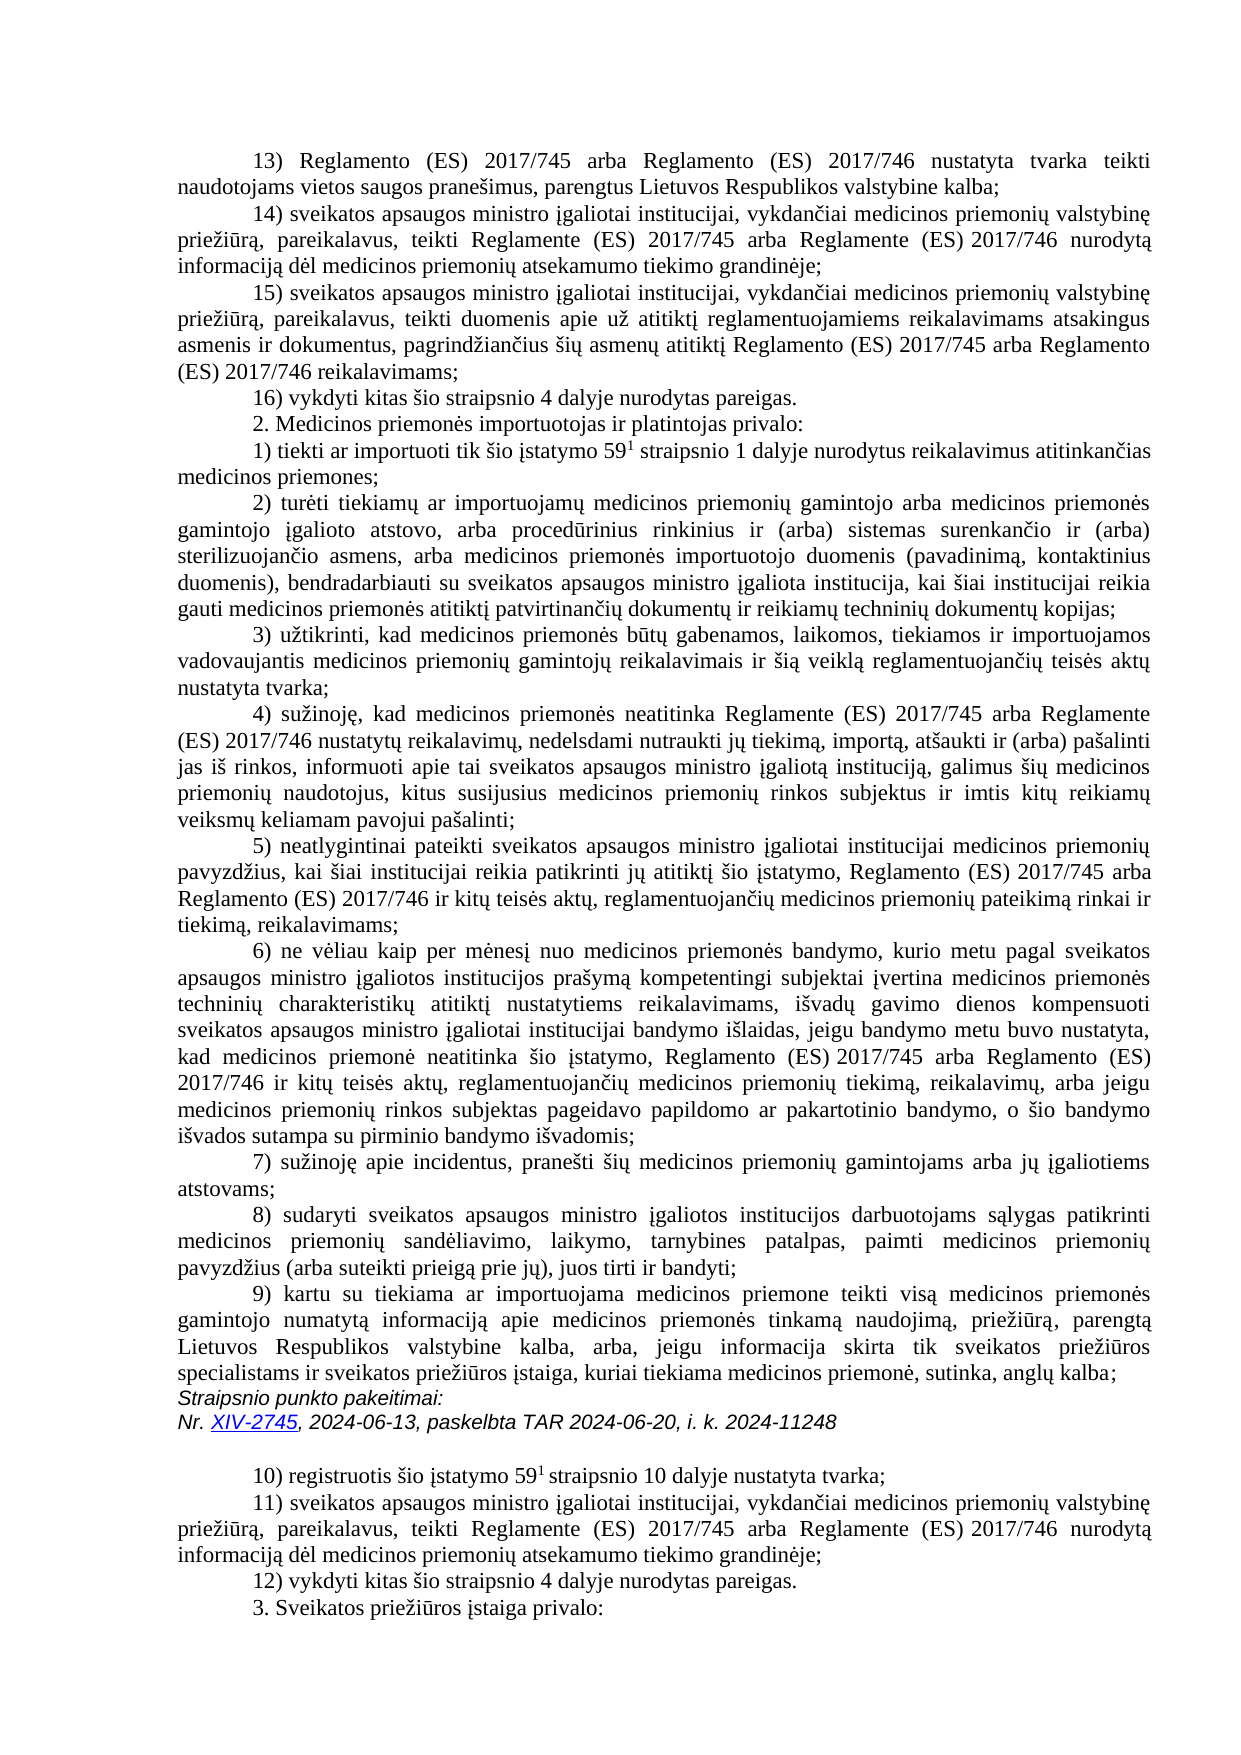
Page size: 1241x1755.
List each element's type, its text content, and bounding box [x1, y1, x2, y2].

text 2) turėti tiekiamų ar importuojamų medicinos priemonių gamintojo arba medicinos priemonės gamintojo įgalioto atstovo, arba procedūrinius rinkinius ir (arba) sistemas surenkančio ir (arba) sterilizuojančio asmens, arba medicinos priemonės importuotojo duomenis (pavadinimą, kontaktinius duomenis), bendradarbiauti su sveikatos apsaugos ministro įgaliota institucija, kai šiai institucijai reikia gauti medicinos priemonės atitiktį patvirtinančių dokumentų ir reikiamų techninių dokumentų kopijas; [177, 489, 1152, 621]
text 8) sudaryti sveikatos apsaugos ministro įgaliotos institucijos darbuotojams sąlygas patikrinti medicinos priemonių sandėliavimo, laikymo, tarnybines patalpas, paimti medicinos priemonių pavyzdžius (arba suteikti prieigą prie jų), juos tirti ir bandyti; [177, 1201, 1152, 1280]
text 1) tiekti ar importuoti tik šio įstatymo 591 straipsnio 1 dalyje nurodytus reikalavimus atitinkančias medicinos priemones; [177, 437, 1152, 489]
text 16) vykdyti kitas šio straipsnio 4 dalyje nurodytas pareigas. [177, 384, 1152, 410]
text 15) sveikatos apsaugos ministro įgaliotai institucijai, vykdančiai medicinos priemonių valstybinę priežiūrą, pareikalavus, teikti duomenis apie už atitiktį reglamentuojamiems reikalavimams atsakingus asmenis ir dokumentus, pagrindžiančius šių asmenų atitiktį Reglamento (ES) 2017/745 arba Reglamento (ES) 2017/746 reikalavimams; [177, 279, 1152, 384]
text 6) ne vėliau kaip per mėnesį nuo medicinos priemonės bandymo, kurio metu pagal sveikatos apsaugos ministro įgaliotos institucijos prašymą kompetentingi subjektai įvertina medicinos priemonės techninių charakteristikų atitiktį nustatytiems reikalavimams, išvadų gavimo dienos kompensuoti sveikatos apsaugos ministro įgaliotai institucijai bandymo išlaidas, jeigu bandymo metu buvo nustatyta, kad medicinos priemonė neatitinka šio įstatymo, Reglamento (ES) 2017/745 arba Reglamento (ES) 2017/746 ir kitų teisės aktų, reglamentuojančių medicinos priemonių tiekimą, reikalavimų, arba jeigu medicinos priemonių rinkos subjektas pageidavo papildomo ar pakartotinio bandymo, o šio bandymo išvados sutampa su pirminio bandymo išvadomis; [177, 937, 1152, 1148]
text 12) vykdyti kitas šio straipsnio 4 dalyje nurodytas pareigas. [177, 1568, 1152, 1594]
text 3. Sveikatos priežiūros įstaiga privalo: [177, 1594, 1152, 1620]
text 5) neatlygintinai pateikti sveikatos apsaugos ministro įgaliotai institucijai medicinos priemonių pavyzdžius, kai šiai institucijai reikia patikrinti jų atitiktį šio įstatymo, Reglamento (ES) 2017/745 arba Reglamento (ES) 2017/746 ir kitų teisės aktų, reglamentuojančių medicinos priemonių pateikimą rinkai ir tiekimą, reikalavimams; [177, 832, 1152, 937]
text 10) registruotis šio įstatymo 591 straipsnio 10 dalyje nustatyta tvarka; [177, 1462, 1152, 1488]
text Straipsnio punkto pakeitimai: [177, 1386, 1152, 1409]
text 7) sužinoję apie incidentus, pranešti šių medicinos priemonių gamintojams arba jų įgaliotiems atstovams; [177, 1148, 1152, 1201]
text 14) sveikatos apsaugos ministro įgaliotai institucijai, vykdančiai medicinos priemonių valstybinę priežiūrą, pareikalavus, teikti Reglamente (ES) 2017/745 arba Reglamente (ES) 2017/746 nurodytą informaciją dėl medicinos priemonių atsekamumo tiekimo grandinėje; [177, 199, 1152, 279]
text 2. Medicinos priemonės importuotojas ir platintojas privalo: [177, 410, 1152, 437]
text 4) sužinoję, kad medicinos priemonės neatitinka Reglamente (ES) 2017/745 arba Reglamente (ES) 2017/746 nustatytų reikalavimų, nedelsdami nutraukti jų tiekimą, importą, atšaukti ir (arba) pašalinti jas iš rinkos, informuoti apie tai sveikatos apsaugos ministro įgaliotą instituciją, galimus šių medicinos priemonių naudotojus, kitus susijusius medicinos priemonių rinkos subjektus ir imtis kitų reikiamų veiksmų keliamam pavojui pašalinti; [177, 700, 1152, 832]
text 13) Reglamento (ES) 2017/745 arba Reglamento (ES) 2017/746 nustatyta tvarka teikti naudotojams vietos saugos pranešimus, parengtus Lietuvos Respublikos valstybine kalba; [177, 147, 1152, 199]
text 3) užtikrinti, kad medicinos priemonės būtų gabenamos, laikomos, tiekiamos ir importuojamos vadovaujantis medicinos priemonių gamintojų reikalavimais ir šią veiklą reglamentuojančių teisės aktų nustatyta tvarka; [177, 621, 1152, 700]
text 11) sveikatos apsaugos ministro įgaliotai institucijai, vykdančiai medicinos priemonių valstybinę priežiūrą, pareikalavus, teikti Reglamente (ES) 2017/745 arba Reglamente (ES) 2017/746 nurodytą informaciją dėl medicinos priemonių atsekamumo tiekimo grandinėje; [177, 1488, 1152, 1568]
text Nr. XIV-2745, 2024-06-13, paskelbta TAR 2024-06-20, i. k. 2024-11248 [177, 1409, 1152, 1433]
text 9) kartu su tiekiama ar importuojama medicinos priemone teikti visą medicinos priemonės gamintojo numatytą informaciją apie medicinos priemonės tinkamą naudojimą, priežiūrą, parengtą Lietuvos Respublikos valstybine kalba, arba, jeigu informacija skirta tik sveikatos priežiūros specialistams ir sveikatos priežiūros įstaiga, kuriai tiekiama medicinos priemonė, sutinka, anglų kalba; [177, 1280, 1152, 1386]
